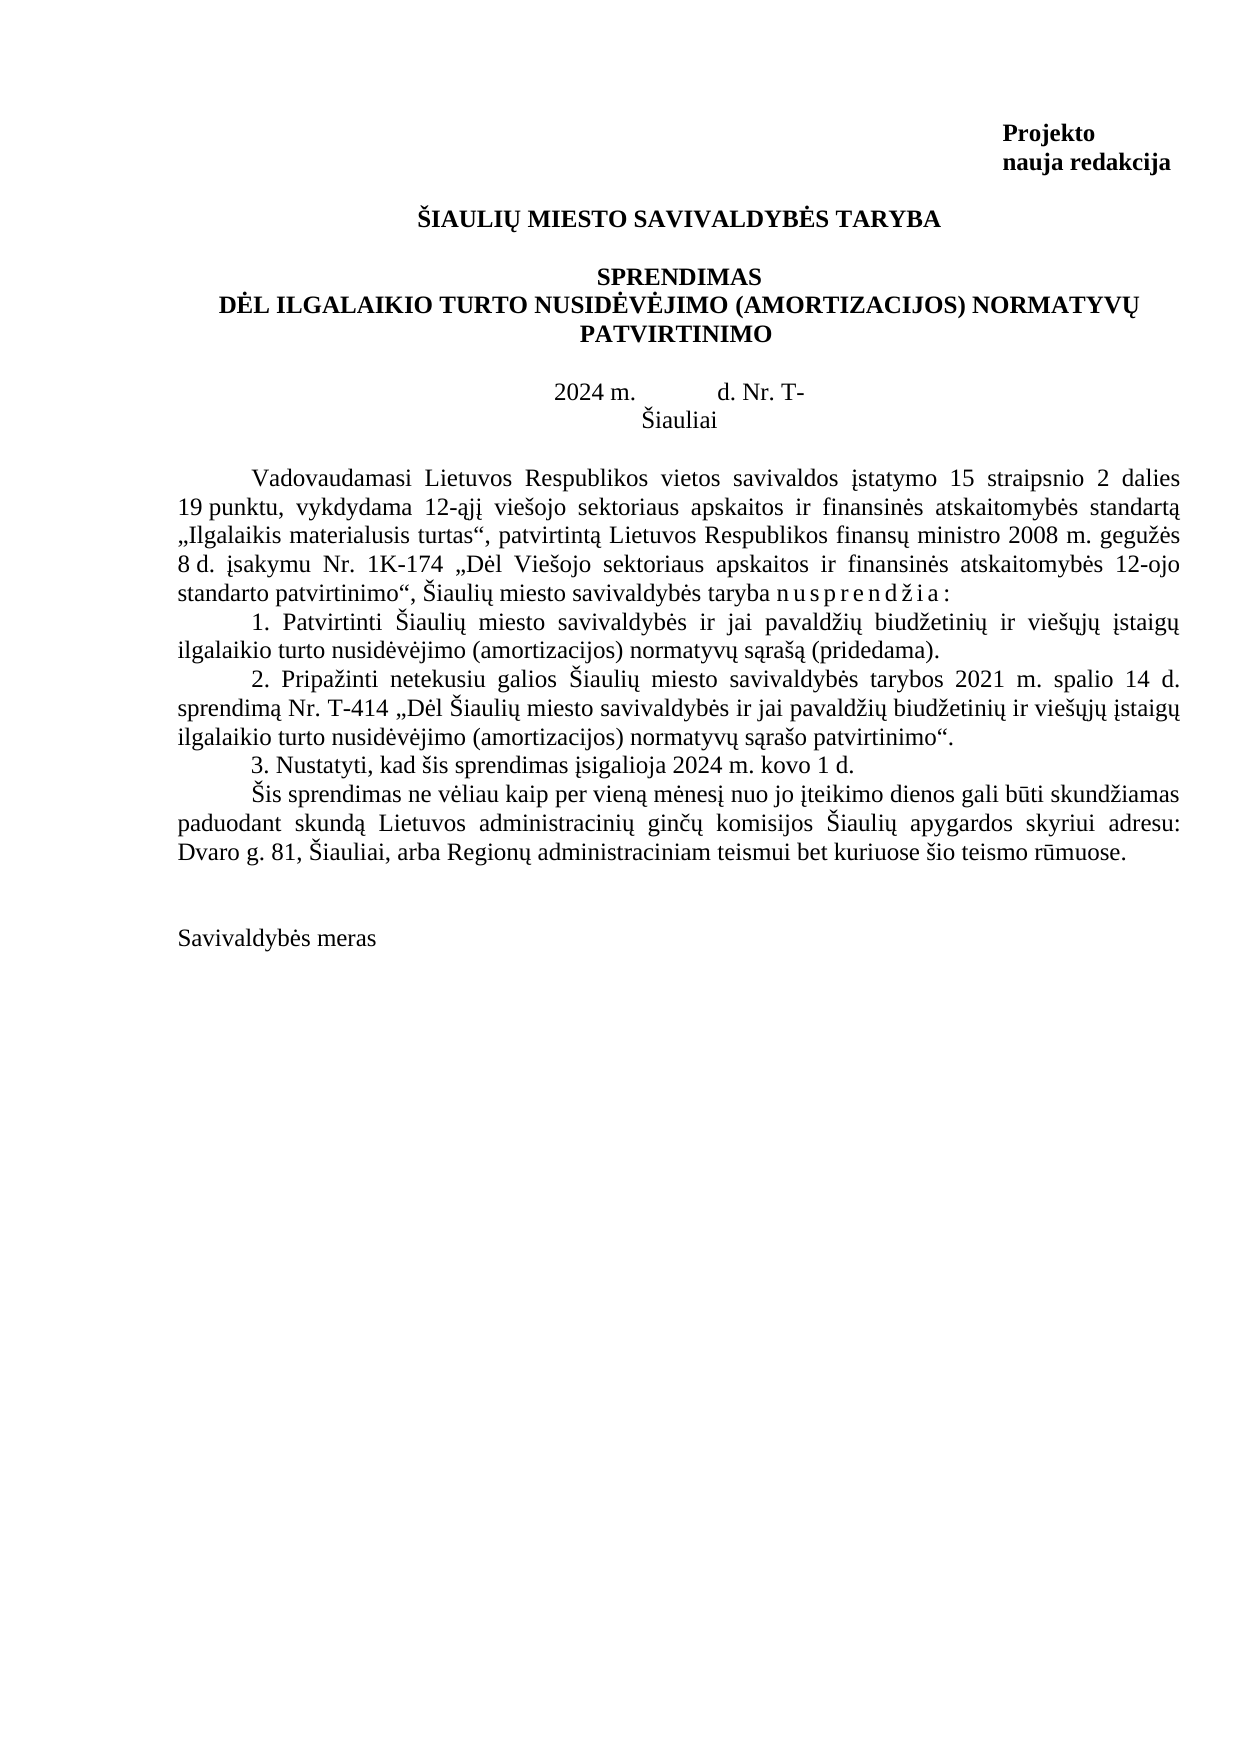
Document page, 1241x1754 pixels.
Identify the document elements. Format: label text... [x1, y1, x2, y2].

text Šis sprendimas ne vėliau kaip per vieną mėnesį nuo jo įteikimo dienos gali būti skundžiamas paduodant skundą Lietuvos administracinių ginčų komisijos Šiaulių apygardos skyriui adresu: Dvaro g. 81, Šiauliai, arba Regionų administraciniam teismui bet kuriuose šio teismo rūmuose. [177, 779, 1181, 866]
text Šiauliai [177, 406, 1181, 434]
text ŠIAULIŲ MIESTO SAVIVALDYBĖS TARYBA [177, 204, 1181, 233]
text Savivaldybės meras [177, 923, 1181, 952]
text SPRENDIMAS [177, 262, 1181, 291]
text Projekto [1002, 118, 1181, 147]
text 2024 m. d. Nr. T- [177, 377, 1181, 406]
text 3. Nustatyti, kad šis sprendimas įsigalioja 2024 m. kovo 1 d. [177, 751, 1181, 779]
text Vadovaudamasi Lietuvos Respublikos vietos savivaldos įstatymo 15 straipsnio 2 dalies 19 punktu, vykdydama 12-ąjį viešojo sektoriaus apskaitos ir finansinės atskaitomybės standartą „Ilgalaikis materialusis turtas“, patvirtintą Lietuvos Respublikos finansų ministro 2008 m. gegužės 8 d. įsakymu Nr. 1K-174 „Dėl Viešojo sektoriaus apskaitos ir finansinės atskaitomybės 12-ojo standarto patvirtinimo“, Šiaulių miesto savivaldybės taryba nusprendžia: [177, 463, 1181, 607]
text DĖL ILGALAIKIO TURTO NUSIDĖVĖJIMO (AMORTIZACIJOS) NORMATYVŲ PATVIRTINIMO [177, 291, 1181, 348]
text 2. Pripažinti netekusiu galios Šiaulių miesto savivaldybės tarybos 2021 m. spalio 14 d. sprendimą Nr. T-414 „Dėl Šiaulių miesto savivaldybės ir jai pavaldžių biudžetinių ir viešųjų įstaigų ilgalaikio turto nusidėvėjimo (amortizacijos) normatyvų sąrašo patvirtinimo“. [177, 664, 1181, 751]
text 1. Patvirtinti Šiaulių miesto savivaldybės ir jai pavaldžių biudžetinių ir viešųjų įstaigų ilgalaikio turto nusidėvėjimo (amortizacijos) normatyvų sąrašą (pridedama). [177, 607, 1181, 664]
text nauja redakcija [1002, 147, 1181, 176]
